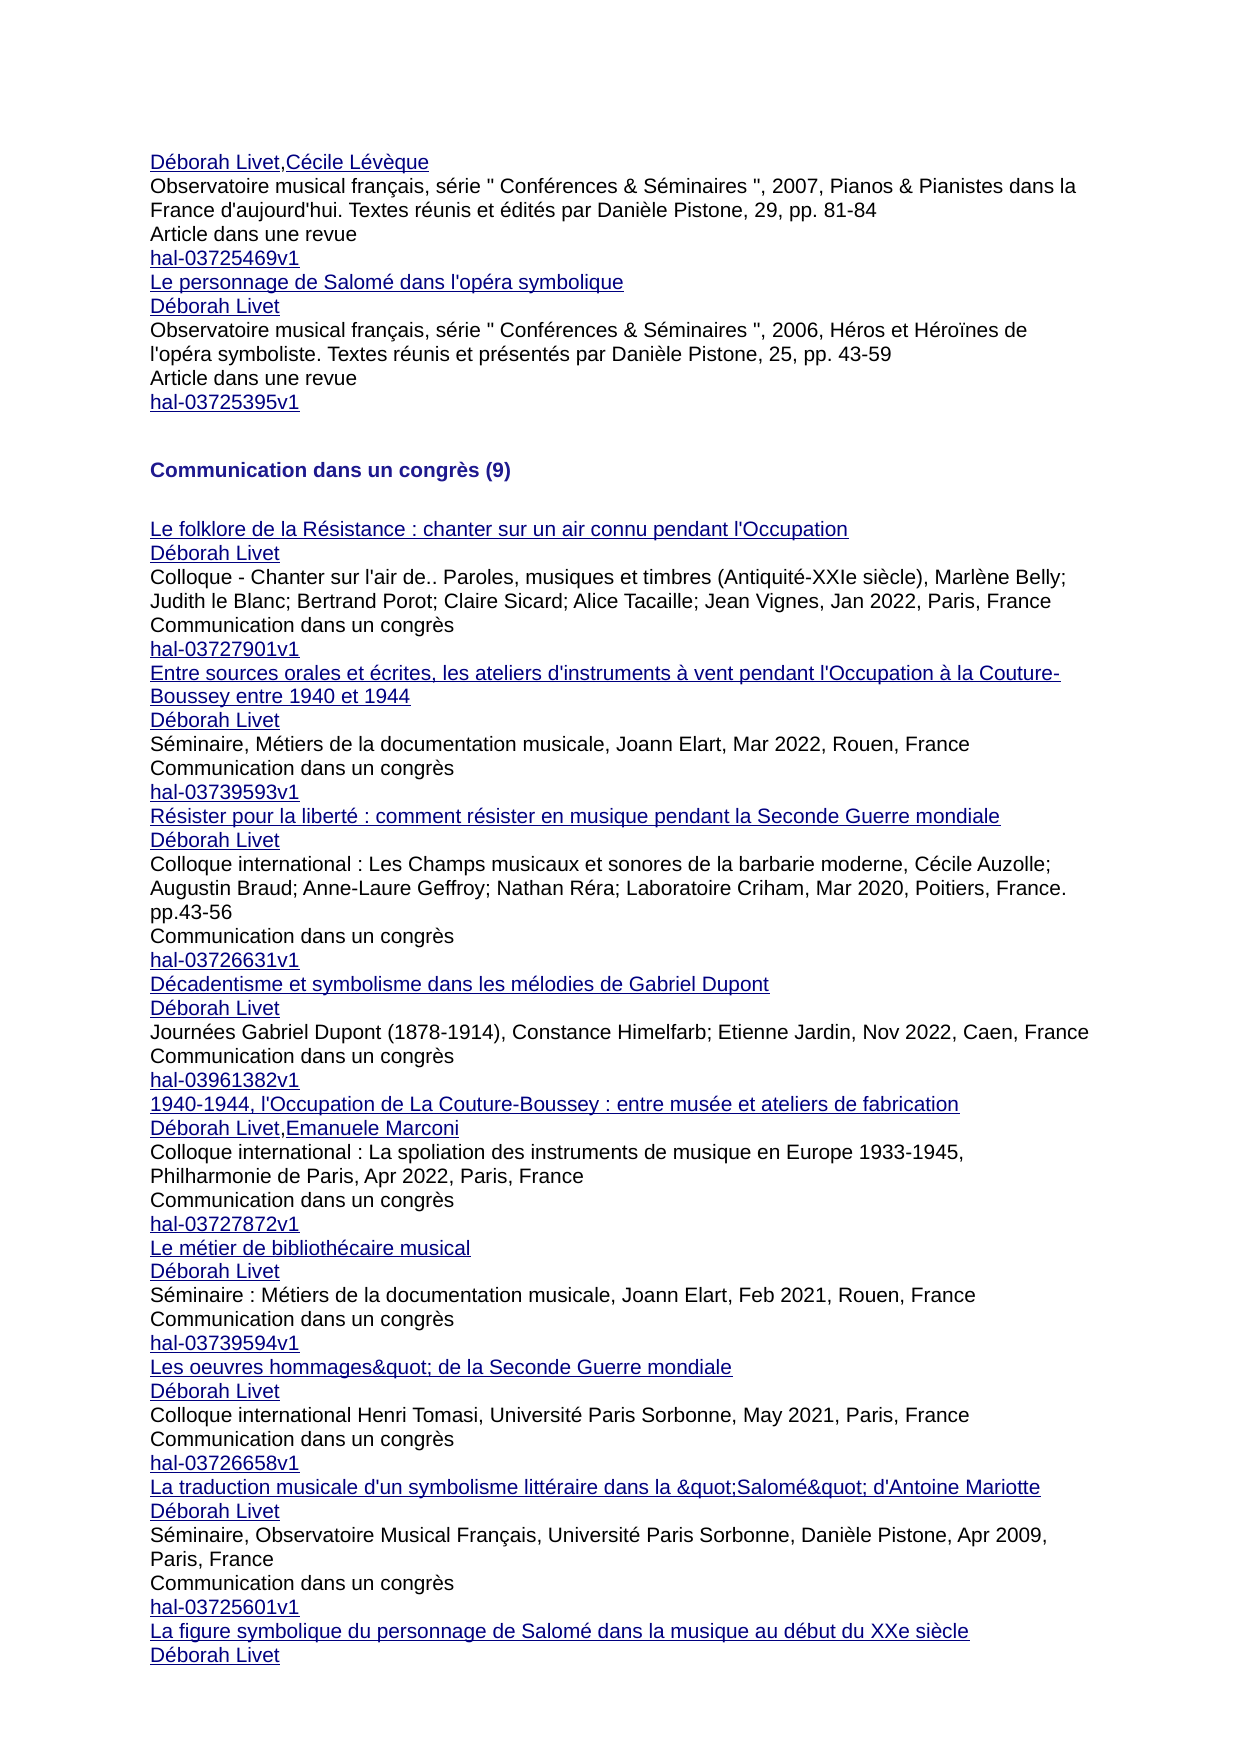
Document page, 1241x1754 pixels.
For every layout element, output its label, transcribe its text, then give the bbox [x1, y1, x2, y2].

table_header Le folklore de la Résistance : chanter sur un air connu pendant l'Occupation Déborah Livet Colloque - Chanter sur l'air de.. Paroles, musiques et timbres (Antiquité-XXIe siècle), Marlène Belly; Judith le Blanc; Bertrand Porot; Claire Sicard; Alice Tacaille; Jean Vignes, Jan 2022, Paris, France Communication dans un congrès hal-03727901v1 [150, 517, 1090, 660]
table_cell Le métier de bibliothécaire musical Déborah Livet Séminaire : Métiers de la documentation musicale, Joann Elart, Feb 2021, Rouen, France Communication dans un congrès hal-03739594v1 [150, 1235, 1090, 1355]
table_cell La traduction musicale d'un symbolisme littéraire dans la &quot;Salomé&quot; d'Antoine Mariotte Déborah Livet Séminaire, Observatoire Musical Français, Université Paris Sorbonne, Danièle Pistone, Apr 2009, Paris, France Communication dans un congrès hal-03725601v1 [150, 1475, 1090, 1619]
table_cell Résister pour la liberté : comment résister en musique pendant la Seconde Guerre mondiale Déborah Livet Colloque international : Les Champs musicaux et sonores de la barbarie moderne, Cécile Auzolle; Augustin Braud; Anne-Laure Geffroy; Nathan Réra; Laboratoire Criham, Mar 2020, Poitiers, France. pp.43-56 Communication dans un congrès hal-03726631v1 [150, 804, 1090, 972]
subtitle Communication dans un congrès (9) [150, 458, 1090, 482]
table_cell La figure symbolique du personnage de Salomé dans la musique au début du XXe siècle Déborah Livet [150, 1619, 1090, 1667]
table_cell Déborah Livet,Cécile Lévèque Observatoire musical français, série " Conférences & Séminaires ", 2007, Pianos & Pianistes dans la France d'aujourd'hui. Textes réunis et édités par Danièle Pistone, 29, pp. 81-84 Article dans une revue hal-03725469v1 [150, 150, 1090, 270]
table_cell 1940-1944, l'Occupation de La Couture-Boussey : entre musée et ateliers de fabrication Déborah Livet,Emanuele Marconi Colloque international : La spoliation des instruments de musique en Europe 1933-1945, Philharmonie de Paris, Apr 2022, Paris, France Communication dans un congrès hal-03727872v1 [150, 1092, 1090, 1235]
table_cell Entre sources orales et écrites, les ateliers d'instruments à vent pendant l'Occupation à la Couture-Boussey entre 1940 et 1944 Déborah Livet Séminaire, Métiers de la documentation musicale, Joann Elart, Mar 2022, Rouen, France Communication dans un congrès hal-03739593v1 [150, 660, 1090, 804]
table_cell Les oeuvres hommages&quot; de la Seconde Guerre mondiale Déborah Livet Colloque international Henri Tomasi, Université Paris Sorbonne, May 2021, Paris, France Communication dans un congrès hal-03726658v1 [150, 1355, 1090, 1475]
table_cell Le personnage de Salomé dans l'opéra symbolique Déborah Livet Observatoire musical français, série " Conférences & Séminaires ", 2006, Héros et Héroïnes de l'opéra symboliste. Textes réunis et présentés par Danièle Pistone, 25, pp. 43-59 Article dans une revue hal-03725395v1 [150, 270, 1090, 413]
table_cell Décadentisme et symbolisme dans les mélodies de Gabriel Dupont Déborah Livet Journées Gabriel Dupont (1878-1914), Constance Himelfarb; Etienne Jardin, Nov 2022, Caen, France Communication dans un congrès hal-03961382v1 [150, 972, 1090, 1092]
